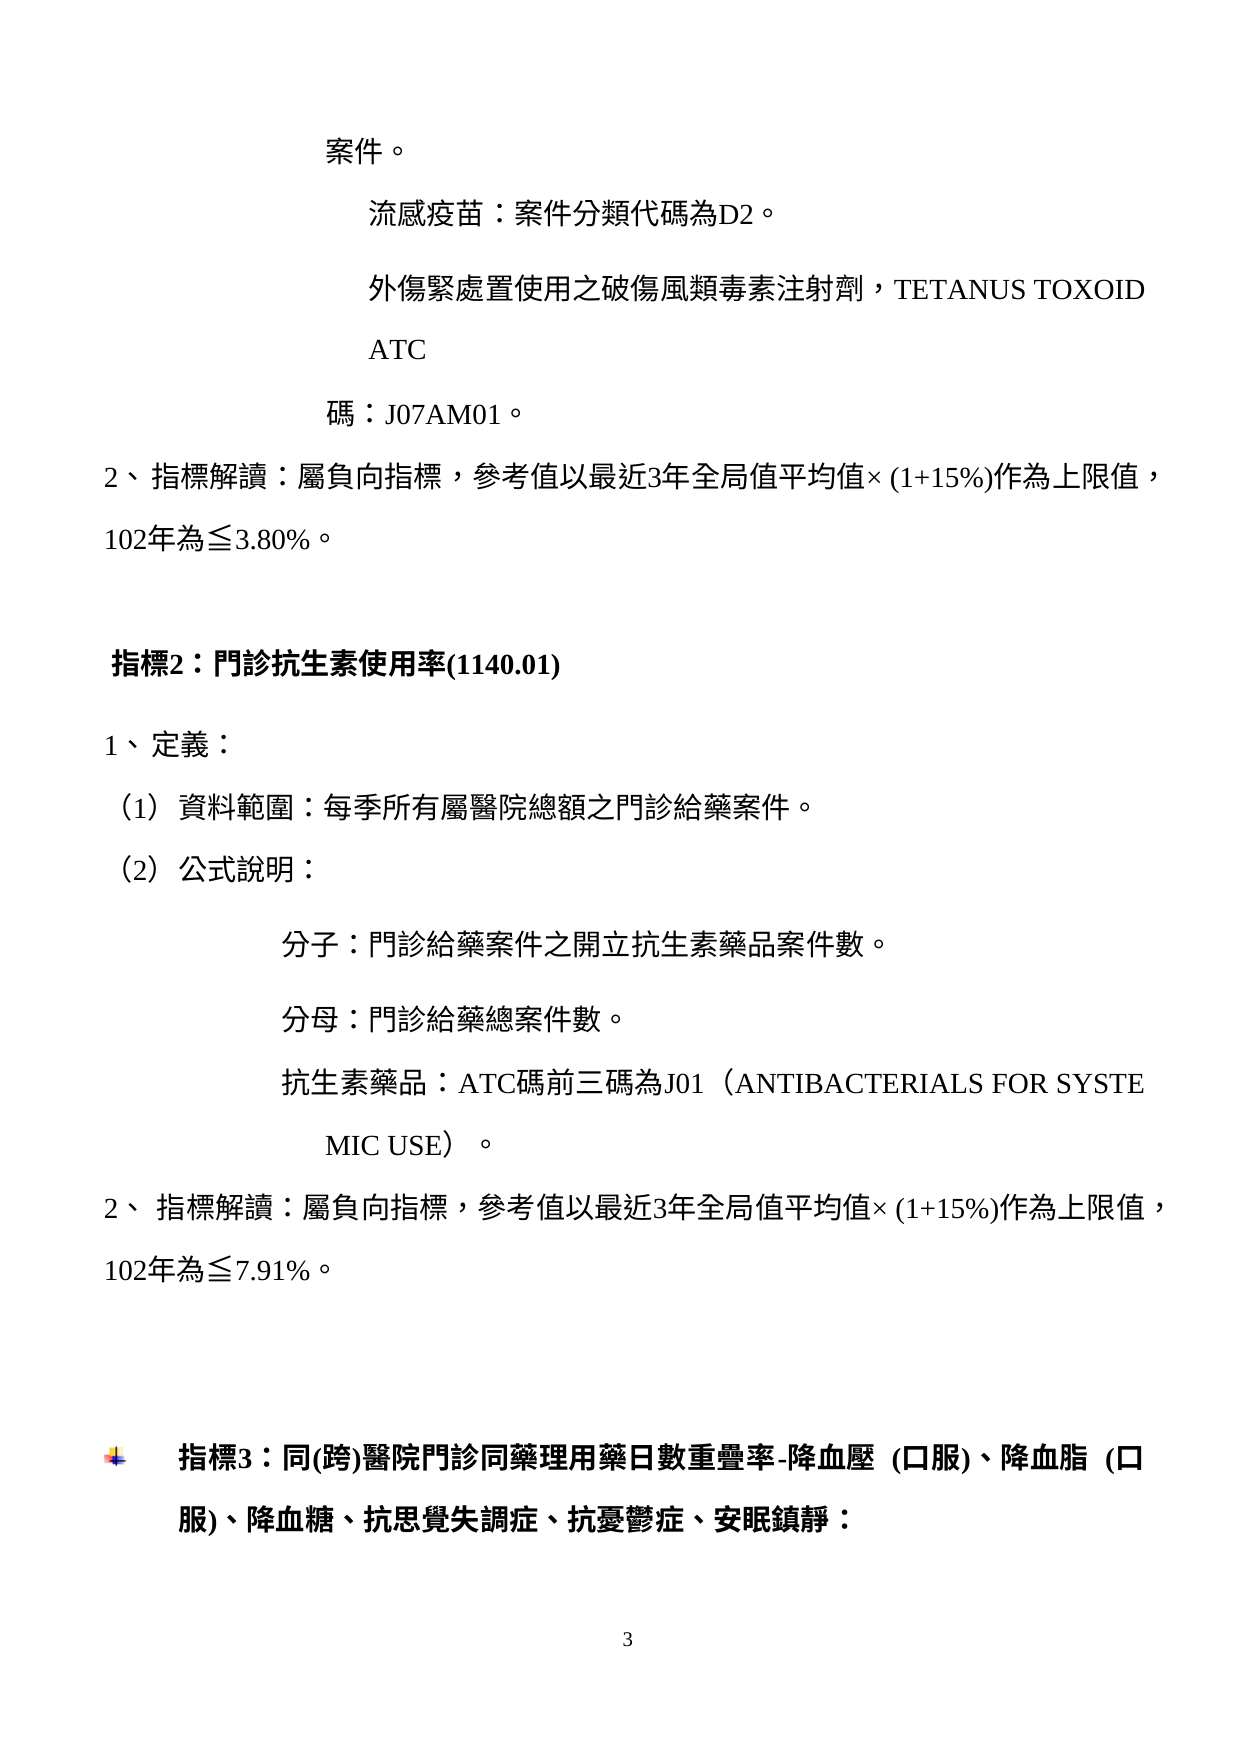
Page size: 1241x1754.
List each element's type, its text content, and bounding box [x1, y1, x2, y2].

text 指標2：門診抗生素使用率(1140.01) [103, 620, 1152, 683]
text 分母：門診給藥總案件數。 [281, 976, 1145, 1039]
list 指標解讀：屬負向指標，參考值以最近3年全局值平均值× (1+15%)作為上限值，102年為≦7.91%。 [103, 1164, 1145, 1289]
text 流感疫苗：案件分類代碼為D2。 [368, 170, 1145, 233]
text 分子：門診給藥案件之開立抗生素藥品案件數。 [281, 901, 1145, 964]
text 外傷緊處置使用之破傷風類毒素注射劑，TETANUS TOXOID ATC [368, 245, 1145, 370]
list 公式說明： [103, 826, 1145, 889]
text 碼：J07AM01。 [326, 370, 1145, 433]
list 定義： [103, 701, 1145, 764]
list 指標3：同(跨)醫院門診同藥理用藥日數重疊率-降血壓 (口服)、降血脂 (口服)、降血糖、抗思覺失調症、抗憂鬱症、安眠鎮靜： [103, 1414, 1145, 1539]
list 資料範圍：每季所有屬醫院總額之門診給藥案件。 [103, 764, 1145, 826]
list 指標解讀：屬負向指標，參考值以最近3年全局值平均值× (1+15%)作為上限值，102年為≦3.80%。 [103, 433, 1145, 558]
text 案件。 [266, 108, 1145, 170]
text 抗生素藥品：ATC碼前三碼為J01（ANTIBACTERIALS FOR SYSTEMIC USE）。 [281, 1039, 1145, 1164]
